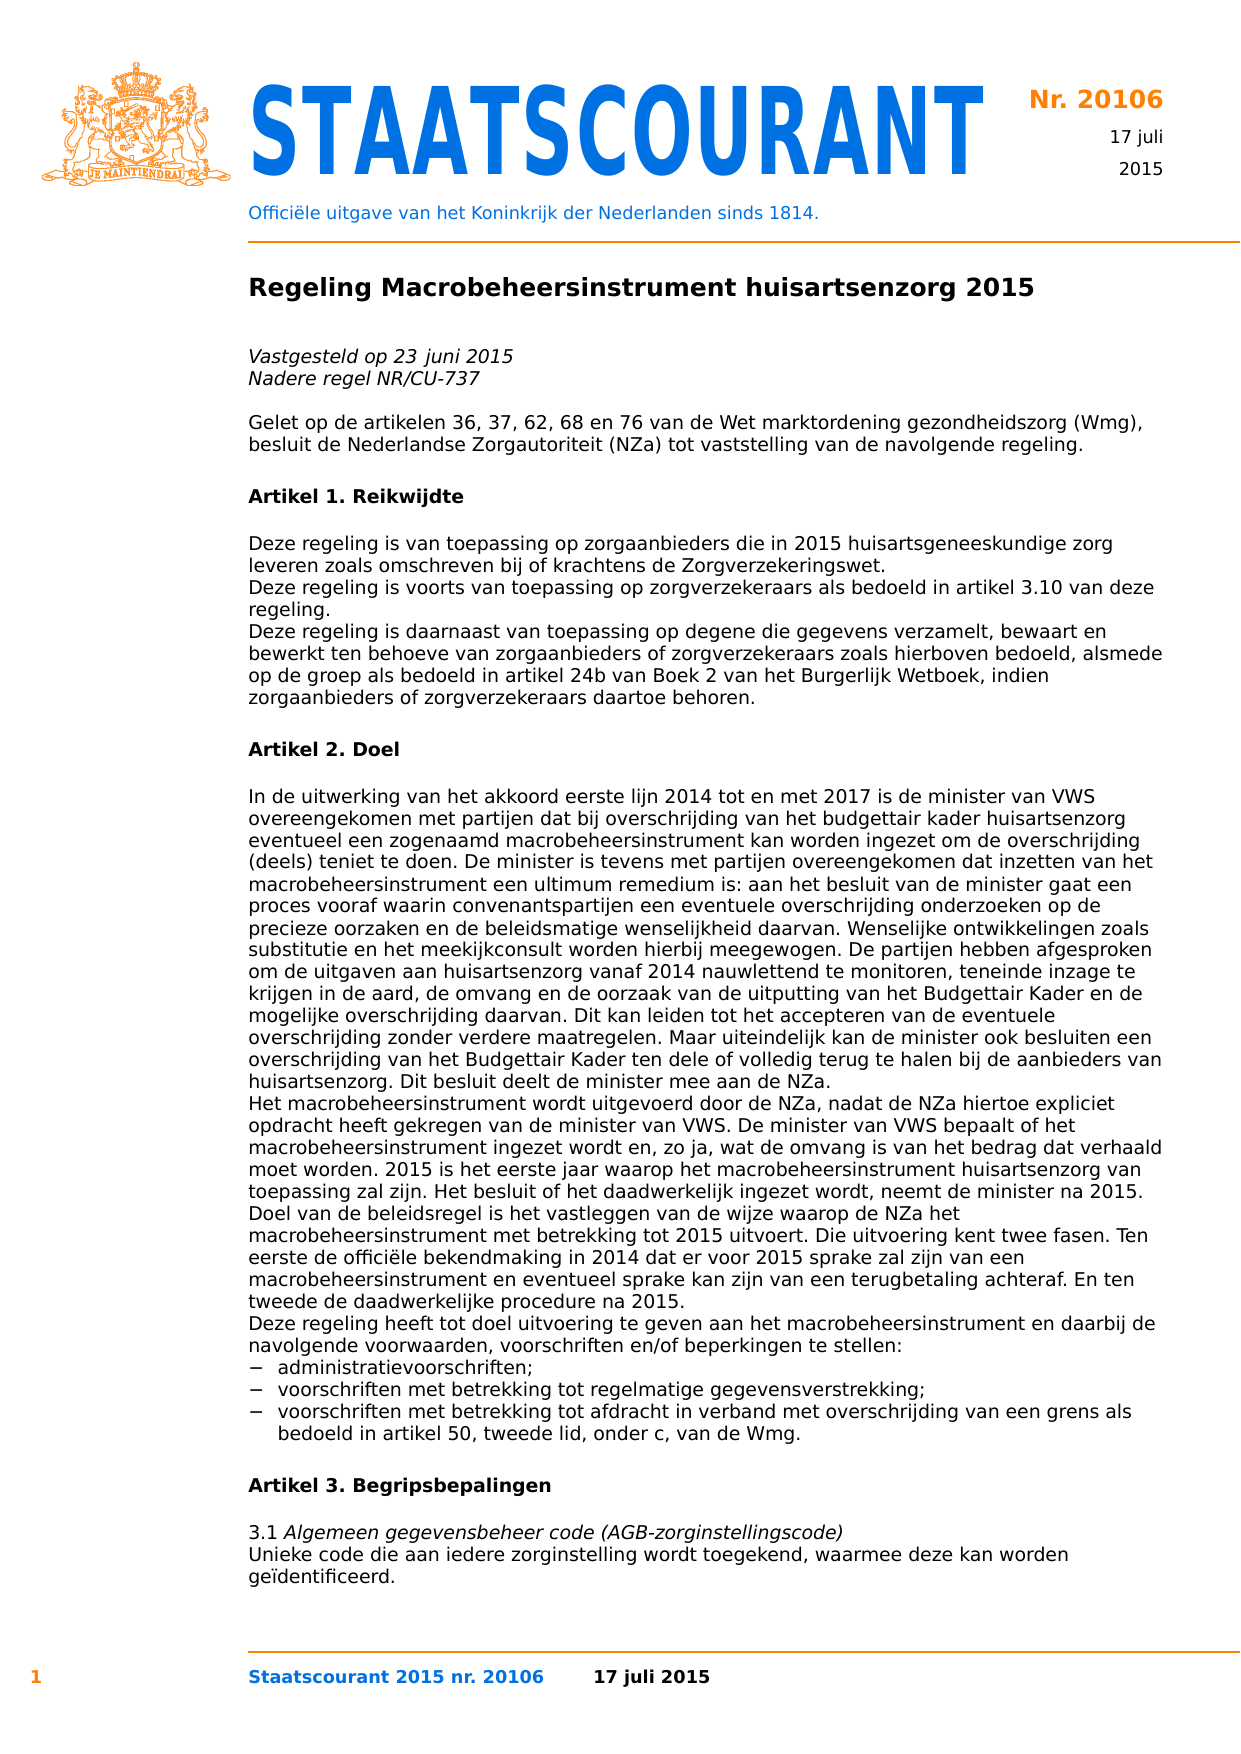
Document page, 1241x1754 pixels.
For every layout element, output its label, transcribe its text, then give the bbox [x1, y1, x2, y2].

subtitle Regeling Macrobeheersinstrument huisartsenzorg 2015 [248, 273, 1163, 302]
text Nadere regel NR/CU-737 [248, 368, 1163, 390]
text Deze regeling heeft tot doel uitvoering te geven aan het macrobeheersinstrument en daarbij de navolgende voorwaarden, voorschriften en/of beperkingen te stellen: [248, 1313, 1163, 1357]
text Unieke code die aan iedere zorginstelling wordt toegekend, waarmee deze kan worden geïdentificeerd. [248, 1544, 1163, 1588]
table_header [25, 62, 248, 241]
text Gelet op de artikelen 36, 37, 62, 68 en 76 van de Wet marktordening gezondheidszorg (Wmg), besluit de Nederlandse Zorgautoriteit (NZa) tot vaststelling van de navolgende regeling. [248, 412, 1163, 456]
subtitle Artikel 3. Begripsbepalingen [248, 1475, 1163, 1497]
text Deze regeling is daarnaast van toepassing op degene die gegevens verzamelt, bewaart en bewerkt ten behoeve van zorgaanbieders of zorgverzekeraars zoals hierboven bedoeld, alsmede op de groep als bedoeld in artikel 24b van Boek 2 van het Burgerlijk Wetboek, indien zorgaanbieders of zorgverzekeraars daartoe behoren. [248, 621, 1163, 708]
text Deze regeling is van toepassing op zorgaanbieders die in 2015 huisartsgeneeskundige zorg leveren zoals omschreven bij of krachtens de Zorgverzekeringswet. [248, 533, 1163, 577]
picture [41, 62, 231, 186]
text Het macrobeheersinstrument wordt uitgevoerd door de NZa, nadat de NZa hiertoe expliciet opdracht heeft gekregen van de minister van VWS. De minister van VWS bepaalt of het macrobeheersinstrument ingezet wordt en, zo ja, wat de omvang is van het bedrag dat verhaald moet worden. 2015 is het eerste jaar waarop het macrobeheersinstrument huisartsenzorg van toepassing zal zijn. Het besluit of het daadwerkelijk ingezet wordt, neemt de minister na 2015. [248, 1093, 1163, 1203]
table_cell 17 juli [998, 121, 1240, 153]
text − voorschriften met betrekking tot afdracht in verband met overschrijding van een grens als bedoeld in artikel 50, tweede lid, onder c, van de Wmg. [248, 1401, 1163, 1445]
table_cell 2015 [998, 153, 1240, 203]
table_header STAATSCOURANT [248, 62, 998, 203]
subtitle Artikel 1. Reikwijdte [248, 486, 1163, 508]
text Vastgesteld op 23 juni 2015 [248, 346, 1163, 368]
table_header Nr. 20106 [998, 62, 1240, 121]
subtitle Artikel 2. Doel [248, 738, 1163, 761]
text − voorschriften met betrekking tot regelmatige gegevensverstrekking; [248, 1379, 1163, 1401]
text 3.1 Algemeen gegevensbeheer code (AGB-zorginstellingscode) [248, 1522, 1163, 1544]
text Deze regeling is voorts van toepassing op zorgverzekeraars als bedoeld in artikel 3.10 van deze regeling. [248, 577, 1163, 621]
text In de uitwerking van het akkoord eerste lijn 2014 tot en met 2017 is de minister van VWS overeengekomen met partijen dat bij overschrijding van het budgettair kader huisartsenzorg eventueel een zogenaamd macrobeheersinstrument kan worden ingezet om de overschrijding (deels) teniet te doen. De minister is tevens met partijen overeengekomen dat inzetten van het macrobeheersinstrument een ultimum remedium is: aan het besluit van de minister gaat een proces vooraf waarin convenantspartijen een eventuele overschrijding onderzoeken op de precieze oorzaken en de beleidsmatige wenselijkheid daarvan. Wenselijke ontwikkelingen zoals substitutie en het meekijkconsult worden hierbij meegewogen. De partijen hebben afgesproken om de uitgaven aan huisartsenzorg vanaf 2014 nauwlettend te monitoren, teneinde inzage te krijgen in de aard, de omvang en de oorzaak van de uitputting van het Budgettair Kader en de mogelijke overschrijding daarvan. Dit kan leiden tot het accepteren van de eventuele overschrijding zonder verdere maatregelen. Maar uiteindelijk kan de minister ook besluiten een overschrijding van het Budgettair Kader ten dele of volledig terug te halen bij de aanbieders van huisartsenzorg. Dit besluit deelt de minister mee aan de NZa. [248, 786, 1163, 1093]
text − administratievoorschriften; [248, 1357, 1163, 1379]
text Doel van de beleidsregel is het vastleggen van de wijze waarop de NZa het macrobeheersinstrument met betrekking tot 2015 uitvoert. Die uitvoering kent twee fasen. Ten eerste de officiële bekendmaking in 2014 dat er voor 2015 sprake zal zijn van een macrobeheersinstrument en eventueel sprake kan zijn van een terugbetaling achteraf. En ten tweede de daadwerkelijke procedure na 2015. [248, 1203, 1163, 1313]
table_cell Officiële uitgave van het Koninkrijk der Nederlanden sinds 1814. [248, 203, 1240, 241]
